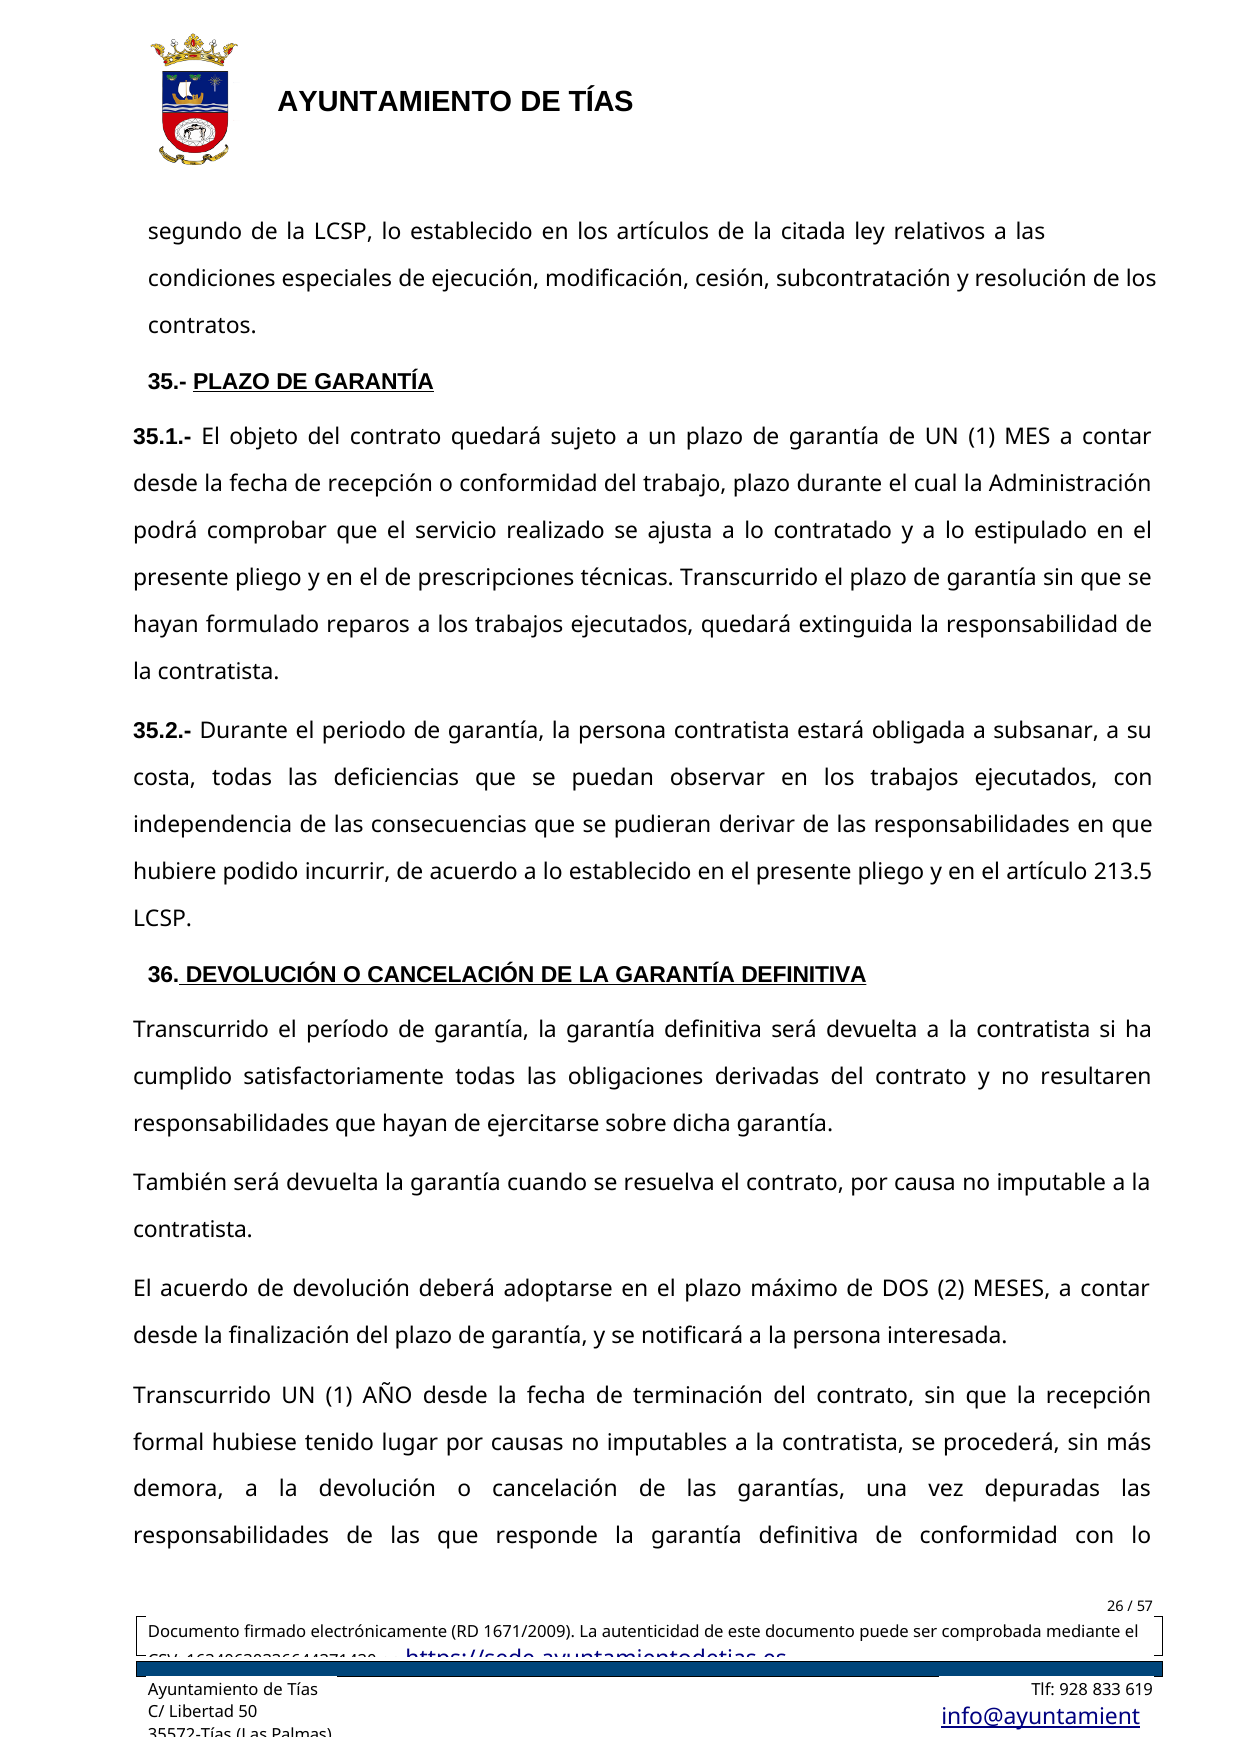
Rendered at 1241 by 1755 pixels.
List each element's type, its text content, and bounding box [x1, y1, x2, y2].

text Transcurrido UN (1) AÑO desde la fecha de terminación del contrato, sin que la recepción formal hubiese tenido lugar por causas no imputables a la contratista, se procederá, sin más demora, a la devolución o cancelación de las garantías, una vez depuradas las responsabilidades de las que responde la garantía definitiva de conformidad con lo [133, 1378, 1152, 1550]
subtitle 35.- PLAZO DE GARANTÍA [148, 368, 1167, 394]
text segundo de la LCSP, lo establecido en los artículos de la citada ley relativos a las condiciones especiales de ejecución, modificación, cesión, subcontratación y resolución de los contratos. [148, 215, 1167, 340]
text 35.2.- Durante el periodo de garantía, la persona contratista estará obligada a subsanar, a su costa, todas las deficiencias que se puedan observar en los trabajos ejecutados, con independencia de las consecuencias que se pudieran derivar de las responsabilidades en que hubiere podido incurrir, de acuerdo a lo establecido en el presente pliego y en el artículo 213.5 LCSP. [133, 714, 1152, 933]
text Transcurrido el período de garantía, la garantía definitiva será devuelta a la contratista si ha cumplido satisfactoriamente todas las obligaciones derivadas del contrato y no resultaren responsabilidades que hayan de ejercitarse sobre dicha garantía. [133, 1013, 1152, 1138]
text El acuerdo de devolución deberá adoptarse en el plazo máximo de DOS (2) MESES, a contar desde la finalización del plazo de garantía, y se notificará a la persona interesada. [133, 1272, 1152, 1350]
text 35.1.- El objeto del contrato quedará sujeto a un plazo de garantía de UN (1) MES a contar desde la fecha de recepción o conformidad del trabajo, plazo durante el cual la Administración podrá comprobar que el servicio realizado se ajusta a lo contratado y a lo estipulado en el presente pliego y en el de prescripciones técnicas. Transcurrido el plazo de garantía sin que se hayan formulado reparos a los trabajos ejecutados, quedará extinguida la responsabilidad de la contratista. [133, 420, 1152, 686]
text También será devuelta la garantía cuando se resuelva el contrato, por causa no imputable a la contratista. [133, 1166, 1152, 1244]
subtitle 36. DEVOLUCIÓN O CANCELACIÓN DE LA GARANTÍA DEFINITIVA [148, 961, 1167, 987]
